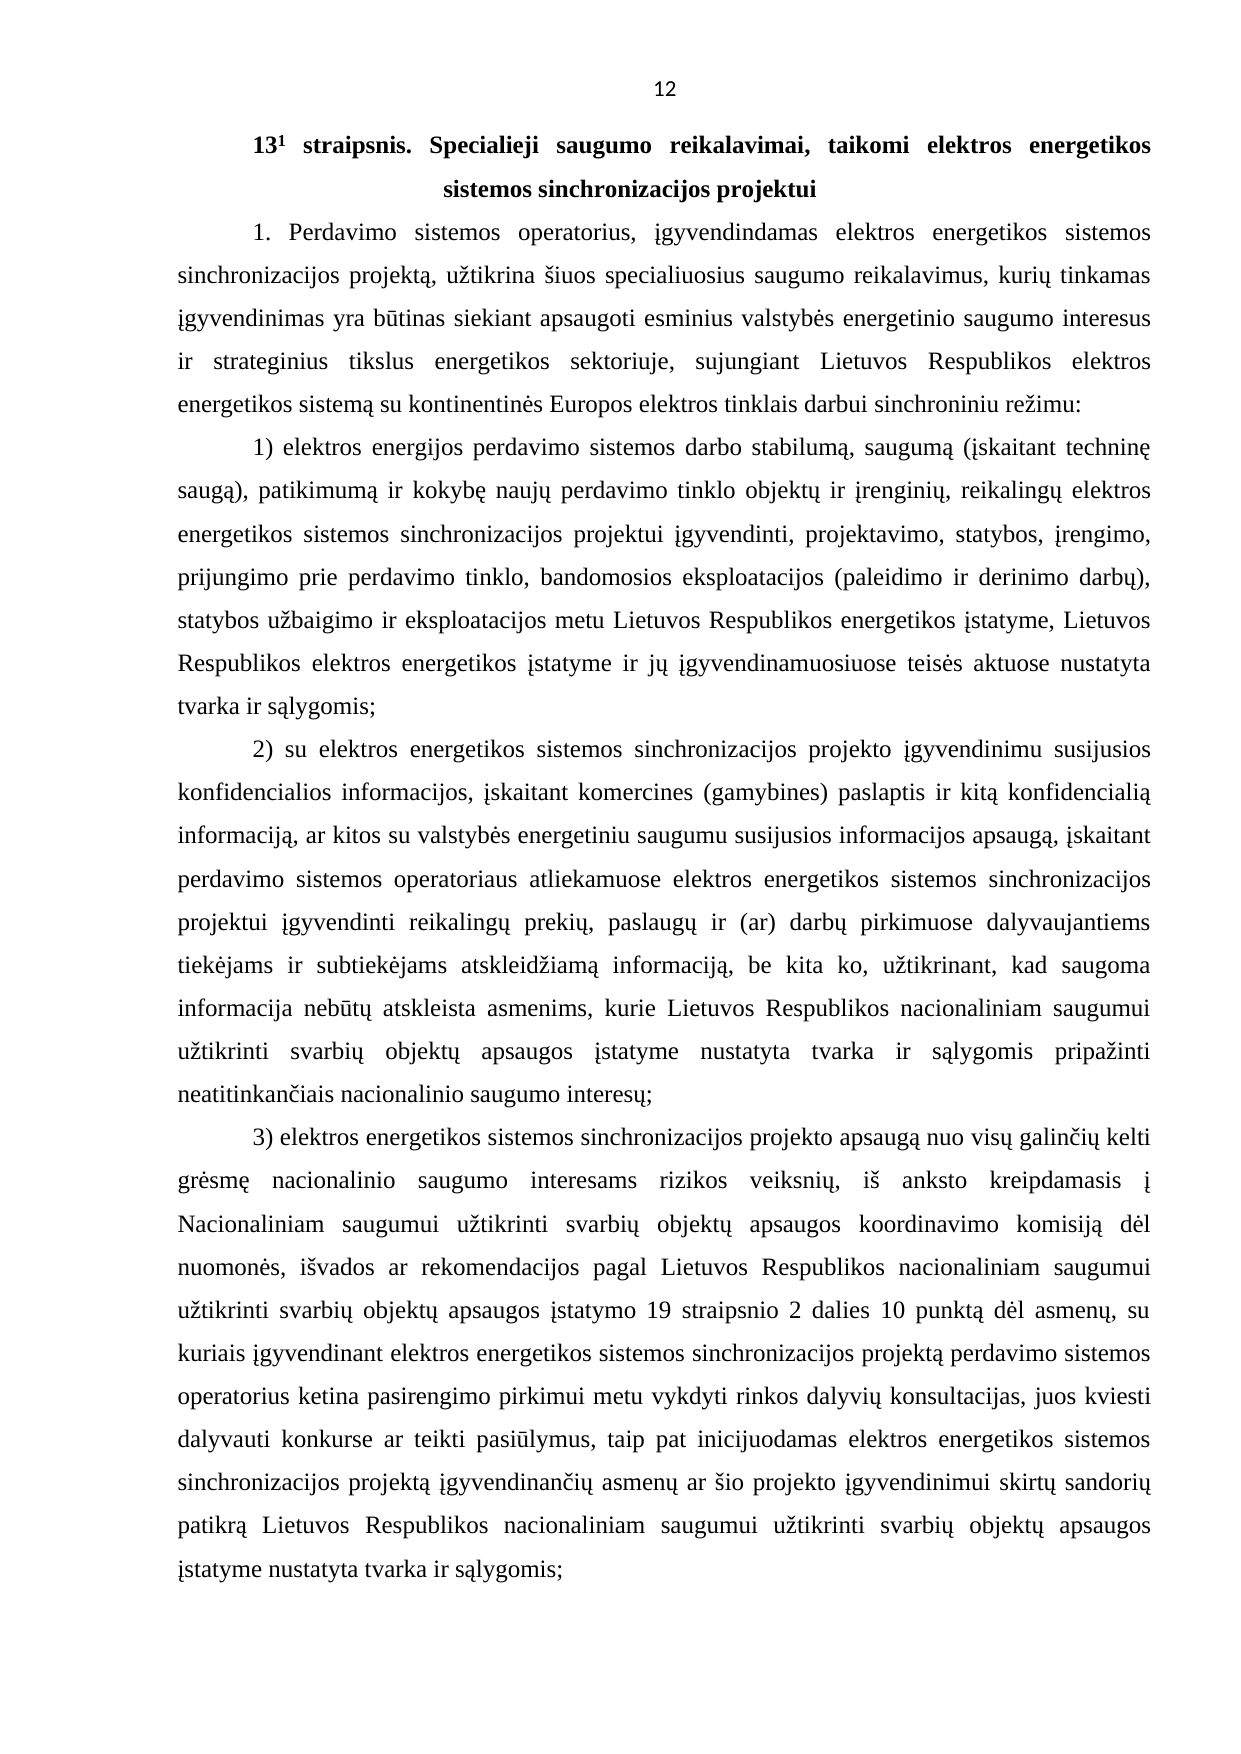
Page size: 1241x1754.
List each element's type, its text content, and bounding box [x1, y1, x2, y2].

text 1) elektros energijos perdavimo sistemos darbo stabilumą, saugumą (įskaitant techninę saugą), patikimumą ir kokybę naujų perdavimo tinklo objektų ir įrenginių, reikalingų elektros energetikos sistemos sinchronizacijos projektui įgyvendinti, projektavimo, statybos, įrengimo, prijungimo prie perdavimo tinklo, bandomosios eksploatacijos (paleidimo ir derinimo darbų), statybos užbaigimo ir eksploatacijos metu Lietuvos Respublikos energetikos įstatyme, Lietuvos Respublikos elektros energetikos įstatyme ir jų įgyvendinamuosiuose teisės aktuose nustatyta tvarka ir sąlygomis; [177, 432, 1152, 720]
text 131 straipsnis. Specialieji saugumo reikalavimai, taikomi elektros energetikos sistemos sinchronizacijos projektui [252, 131, 1152, 202]
text 3) elektros energetikos sistemos sinchronizacijos projekto apsaugą nuo visų galinčių kelti grėsmę nacionalinio saugumo interesams rizikos veiksnių, iš anksto kreipdamasis į Nacionaliniam saugumui užtikrinti svarbių objektų apsaugos koordinavimo komisiją dėl nuomonės, išvados ar rekomendacijos pagal Lietuvos Respublikos nacionaliniam saugumui užtikrinti svarbių objektų apsaugos įstatymo 19 straipsnio 2 dalies 10 punktą dėl asmenų, su kuriais įgyvendinant elektros energetikos sistemos sinchronizacijos projektą perdavimo sistemos operatorius ketina pasirengimo pirkimui metu vykdyti rinkos dalyvių konsultacijas, juos kviesti dalyvauti konkurse ar teikti pasiūlymus, taip pat inicijuodamas elektros energetikos sistemos sinchronizacijos projektą įgyvendinančių asmenų ar šio projekto įgyvendinimui skirtų sandorių patikrą Lietuvos Respublikos nacionaliniam saugumui užtikrinti svarbių objektų apsaugos įstatyme nustatyta tvarka ir sąlygomis; [177, 1122, 1152, 1582]
text 1. Perdavimo sistemos operatorius, įgyvendindamas elektros energetikos sistemos sinchronizacijos projektą, užtikrina šiuos specialiuosius saugumo reikalavimus, kurių tinkamas įgyvendinimas yra būtinas siekiant apsaugoti esminius valstybės energetinio saugumo interesus ir strateginius tikslus energetikos sektoriuje, sujungiant Lietuvos Respublikos elektros energetikos sistemą su kontinentinės Europos elektros tinklais darbui sinchroniniu režimu: [177, 217, 1152, 418]
text 2) su elektros energetikos sistemos sinchronizacijos projekto įgyvendinimu susijusios konfidencialios informacijos, įskaitant komercines (gamybines) paslaptis ir kitą konfidencialią informaciją, ar kitos su valstybės energetiniu saugumu susijusios informacijos apsaugą, įskaitant perdavimo sistemos operatoriaus atliekamuose elektros energetikos sistemos sinchronizacijos projektui įgyvendinti reikalingų prekių, paslaugų ir (ar) darbų pirkimuose dalyvaujantiems tiekėjams ir subtiekėjams atskleidžiamą informaciją, be kita ko, užtikrinant, kad saugoma informacija nebūtų atskleista asmenims, kurie Lietuvos Respublikos nacionaliniam saugumui užtikrinti svarbių objektų apsaugos įstatyme nustatyta tvarka ir sąlygomis pripažinti neatitinkančiais nacionalinio saugumo interesų; [177, 734, 1152, 1108]
